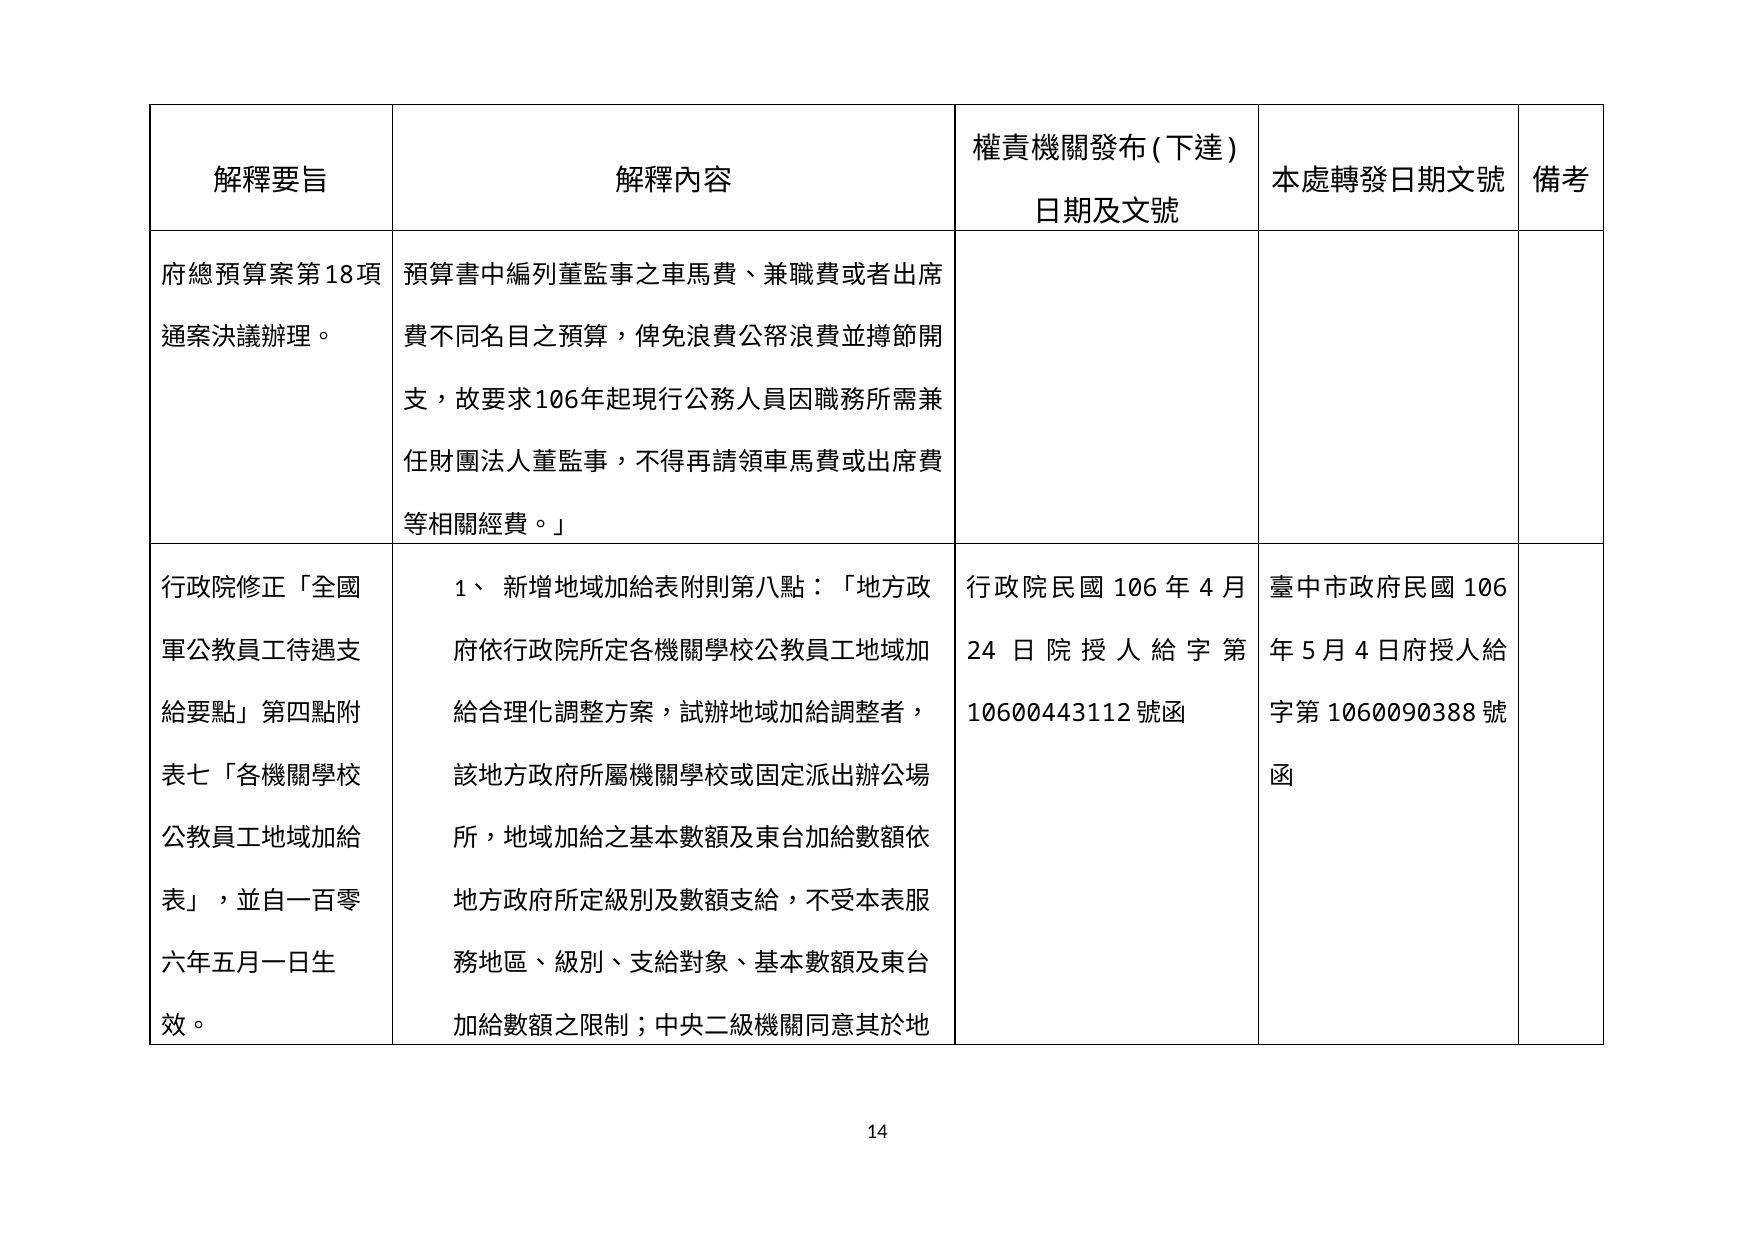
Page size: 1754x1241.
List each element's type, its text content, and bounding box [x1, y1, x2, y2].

table_header 備考 [1519, 105, 1603, 229]
table_header 本處轉發日期文號 [1259, 105, 1518, 229]
table_cell [1519, 544, 1603, 1044]
table_cell 預算書中編列董監事之車馬費、兼職費或者出席費不同名目之預算，俾免浪費公帑浪費並撙節開支，故要求106年起現行公務人員因職務所需兼任財團法人董監事，不得再請領車馬費或出席費等相關經費。」 [393, 231, 954, 543]
table_cell 臺中市政府民國106年5月4日府授人給字第1060090388號函 [1259, 544, 1518, 1044]
table_cell 新增地域加給表附則第八點：「地方政府依行政院所定各機關學校公教員工地域加給合理化調整方案，試辦地域加給調整者，該地方政府所屬機關學校或固定派出辦公場所，地域加給之基本數額及東台加給數額依地方政府所定級別及數額支給，不受本表服務地區、級別、支給對象、基本數額及東台加給數額之限制；中央二級機關同意其於地 [393, 544, 954, 1044]
table_cell 行政院民國106年4月24日院授人給字第10600443112號函 [956, 544, 1258, 1044]
table_cell 府總預算案第18項通案決議辦理。 [151, 231, 392, 543]
table_cell 行政院修正「全國軍公教員工待遇支給要點」第四點附表七「各機關學校公教員工地域加給表」，並自一百零六年五月一日生效。 [151, 544, 392, 1044]
table_cell [1519, 231, 1603, 543]
table_header 解釋要旨 [151, 105, 392, 229]
table_cell [1259, 231, 1518, 543]
table_header 權責機關發布(下達) 日期及文號 [956, 105, 1258, 229]
table_header 解釋內容 [393, 105, 954, 229]
table_cell [956, 231, 1258, 543]
